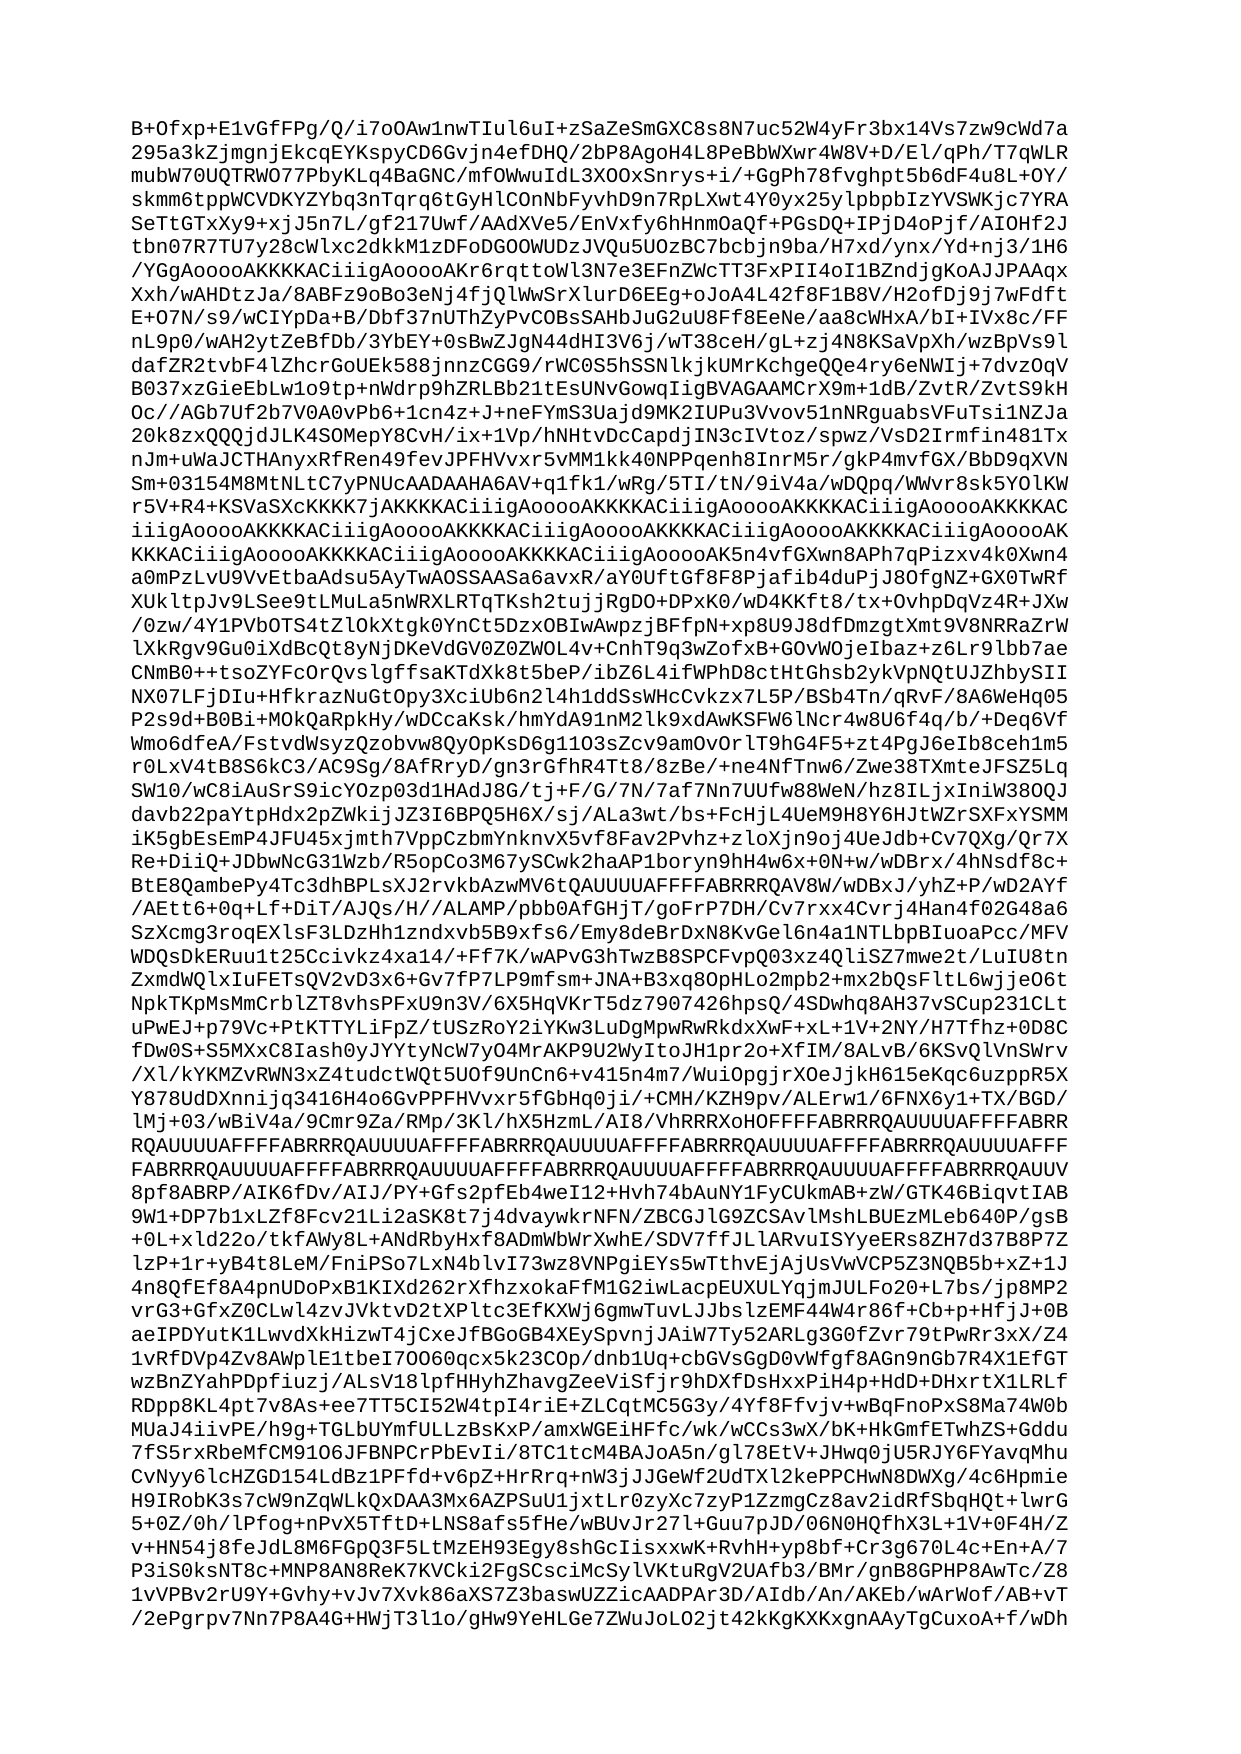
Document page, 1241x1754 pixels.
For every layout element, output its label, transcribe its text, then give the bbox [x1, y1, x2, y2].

text B+Ofxp+E1vGfFPg/Q/i7oOAw1nwTIul6uI+zSaZeSmGXC8s8N7uc52W4yFr3bx14Vs7zw9cWd7a 295a3kZjmgnjEkcqEYKspyCD6Gvjn4efDHQ/2bP8AgoH4L8PeBbWXwr4W8V+D/El/qPh/T7qWLR mubW70UQTRWO77PbyKLq4BaGNC/mfOWwuIdL3XOOxSnrys+i/+GgPh78fvghpt5b6dF4u8L+OY/ skmm6tppWCVDKYZYbq3nTqrq6tGyHlCOnNbFyvhD9n7RpLXwt4Y0yx25ylpbpbIzYVSWKjc7YRA SeTtGTxXy9+xjJ5n7L/gf217Uwf/AAdXVe5/EnVxfy6hHnmOaQf+PGsDQ+IPjD4oPjf/AIOHf2J tbn07R7TU7y28cWlxc2dkkM1zDFoDGOOWUDzJVQu5UOzBC7bcbjn9ba/H7xd/ynx/Yd+nj3/1H6 /YGgAooooAKKKKACiiigAooooAKr6rqttoWl3N7e3EFnZWcTT3FxPII4oI1BZndjgKoAJJPAAqx Xxh/wAHDtzJa/8ABFz9oBo3eNj4fjQlWwSrXlurD6EEg+oJoA4L42f8F1B8V/H2ofDj9j7wFdft E+O7N/s9/wCIYpDa+B/Dbf37nUThZyPvCOBsSAHbJuG2uU8Ff8EeNe/aa8cWHxA/bI+IVx8c/FF nL9p0/wAH2ytZeBfDb/3YbEY+0sBwZJgN44dHI3V6j/wT38ceH/gL+zj4N8KSaVpXh/wzBpVs9l dafZR2tvbF4lZhcrGoUEk588jnnzCGG9/rWC0S5hSSNlkjkUMrKchgeQQe4ry6eNWIj+7dvzOqV B037xzGieEbLw1o9tp+nWdrp9hZRLBb21tEsUNvGowqIigBVAGAAMCrX9m+1dB/ZvtR/ZvtS9kH Oc//AGb7Uf2b7V0A0vPb6+1cn4z+J+neFYmS3Uajd9MK2IUPu3Vvov51nNRguabsVFuTsi1NZJa 20k8zxQQQjdJLK4SOMepY8CvH/ix+1Vp/hNHtvDcCapdjIN3cIVtoz/spwz/VsD2Irmfin481Tx nJm+uWaJCTHAnyxRfRen49fevJPFHVvxr5vMM1kk40NPPqenh8InrM5r/gkP4mvfGX/BbD9qXVN Sm+03154M8MtNLtC7yPNUcAADAAHA6AV+q1fk1/wRg/5TI/tN/9iV4a/wDQpq/WWvr8sk5YOlKW r5V+R4+KSVaSXcKKKK7jAKKKKACiiigAooooAKKKKACiiigAooooAKKKKACiiigAooooAKKKKAC iiigAooooAKKKKACiiigAooooAKKKKACiiigAooooAKKKKACiiigAooooAKKKKACiiigAooooAK KKKACiiigAooooAKKKKACiiigAooooAKKKKACiiigAooooAK5n4vfGXwn8APh7qPizxv4k0Xwn4 a0mPzLvU9VvEtbaAdsu5AyTwAOSSAASa6avxR/aY0UftGf8F8Pjafib4duPjJ8OfgNZ+GX0TwRf XUkltpJv9LSee9tLMuLa5nWRXLRTqTKsh2tujjRgDO+DPxK0/wD4KKft8/tx+OvhpDqVz4R+JXw /0zw/4Y1PVbOTS4tZlOkXtgk0YnCt5DzxOBIwAwpzjBFfpN+xp8U9J8dfDmzgtXmt9V8NRRaZrW lXkRgv9Gu0iXdBcQt8yNjDKeVdGV0Z0ZWOL4v+CnhT9q3wZofxB+GOvWOjeIbaz+z6Lr9lbb7ae CNmB0++tsoZYFcOrQvslgffsaKTdXk8t5beP/ibZ6L4ifWPhD8ctHtGhsb2ykVpNQtUJZhbySII NX07LFjDIu+HfkrazNuGtOpy3XciUb6n2l4h1ddSsWHcCvkzx7L5P/BSb4Tn/qRvF/8A6WeHq05 P2s9d+B0Bi+MOkQaRpkHy/wDCcaKsk/hmYdA91nM2lk9xdAwKSFW6lNcr4w8U6f4q/b/+Deq6Vf Wmo6dfeA/FstvdWsyzQzobvw8QyOpKsD6g11O3sZcv9amOvOrlT9hG4F5+zt4PgJ6eIb8ceh1m5 r0LxV4tB8S6kC3/AC9Sg/8AfRryD/gn3rGfhR4Tt8/8zBe/+ne4NfTnw6/Zwe38TXmteJFSZ5Lq SW10/wC8iAuSrS9icYOzp03d1HAdJ8G/tj+F/G/7N/7af7Nn7UUfw88WeN/hz8ILjxIniW38OQJ davb22paYtpHdx2pZWkijJZ3I6BPQ5H6X/sj/ALa3wt/bs+FcHjL4UeM9H8Y6HJtWZrSXFxYSMM iK5gbEsEmP4JFU45xjmth7VppCzbmYnknvX5vf8Fav2Pvhz+zloXjn9oj4UeJdb+Cv7QXg/Qr7X Re+DiiQ+JDbwNcG31Wzb/R5opCo3M67ySCwk2haAP1boryn9hH4w6x+0N+w/wDBrx/4hNsdf8c+ BtE8QambePy4Tc3dhBPLsXJ2rvkbAzwMV6tQAUUUUAFFFFABRRRQAV8W/wDBxJ/yhZ+P/wD2AYf /AEtt6+0q+Lf+DiT/AJQs/H//ALAMP/pbb0AfGHjT/goFrP7DH/Cv7rxx4Cvrj4Han4f02G48a6 SzXcmg3roqEXlsF3LDzHh1zndxvb5B9xfs6/Emy8deBrDxN8KvGel6n4a1NTLbpBIuoaPcc/MFV WDQsDkERuu1t25Ccivkz4xa14/+Ff7K/wAPvG3hTwzB8SPCFvpQ03xz4QliSZ7mwe2t/LuIU8tn ZxmdWQlxIuFETsQV2vD3x6+Gv7fP7LP9mfsm+JNA+B3xq8OpHLo2mpb2+mx2bQsFltL6wjjeO6t NpkTKpMsMmCrblZT8vhsPFxU9n3V/6X5HqVKrT5dz7907426hpsQ/4SDwhq8AH37vSCup231CLt uPwEJ+p79Vc+PtKTTYLiFpZ/tUSzRoY2iYKw3LuDgMpwRwRkdxXwF+xL+1V+2NY/H7Tfhz+0D8C fDw0S+S5MXxC8Iash0yJYYtyNcW7yO4MrAKP9U2WyItoJH1pr2o+XfIM/8ALvB/6KSvQlVnSWrv /Xl/kYKMZvRWN3xZ4tudctWQt5UOf9UnCn6+v415n4m7/WuiOpgjrXOeJjkH615eKqc6uzppR5X Y878UdDXnnijq3416H4o6GvPPFHVvxr5fGbHq0ji/+CMH/KZH9pv/ALErw1/6FNX6y1+TX/BGD/ lMj+03/wBiV4a/9Cmr9Za/RMp/3Kl/hX5HzmL/AI8/VhRRRXoHOFFFFABRRRQAUUUUAFFFFABRR RQAUUUUAFFFFABRRRQAUUUUAFFFFABRRRQAUUUUAFFFFABRRRQAUUUUAFFFFABRRRQAUUUUAFFF FABRRRQAUUUUAFFFFABRRRQAUUUUAFFFFABRRRQAUUUUAFFFFABRRRQAUUUUAFFFFABRRRQAUUV 8pf8ABRP/AIK6fDv/AIJ/PY+Gfs2pfEb4weI12+Hvh74bAuNY1FyCUkmAB+zW/GTK46BiqvtIAB 9W1+DP7b1xLZf8Fcv21Li2aSK8t7j4dvaywkrNFN/ZBCGJlG9ZCSAvlMshLBUEzMLeb640P/gsB +0L+xld22o/tkfAWy8L+ANdRbyHxf8ADmWbWrXwhE/SDV7ffJLlARvuISYyeERs8ZH7d37B8P7Z lzP+1r+yB4t8LeM/FniPSo7LxN4blvI73wz8VNPgiEYs5wTthvEjAjUsVwVCP5Z3NQB5b+xZ+1J 4n8QfEf8A4pnUDoPxB1KIXd262rXfhzxokaFfM1G2iwLacpEUXULYqjmJULFo20+L7bs/jp8MP2 vrG3+GfxZ0CLwl4zvJVktvD2tXPltc3EfKXWj6gmwTuvLJJbslzEMF44W4r86f+Cb+p+HfjJ+0B aeIPDYutK1LwvdXkHizwT4jCxeJfBGoGB4XEySpvnjJAiW7Ty52ARLg3G0fZvr79tPwRr3xX/Z4 1vRfDVp4Zv8AWplE1tbeI7OO60qcx5k23COp/dnb1Uq+cbGVsGgD0vWfgf8AGn9nGb7R4X1EfGT wzBnZYahPDpfiuzj/ALsV18lpfHHyhZhavgZeeViSfjr9hDXfDsHxxPiH4p+HdD+DHxrtX1LRLf RDpp8KL4pt7v8As+ee7TT5CI52W4tpI4riE+ZLCqtMC5G3y/4Yf8Ffvjv+wBqFnoPxS8Ma74W0b MUaJ4iivPE/h9g+TGLbUYmfULLzBsKxP/amxWGEiHFfc/wk/wCCs3wX/bK+HkGmfETwhZS+Gddu 7fS5rxRbeMfCM91O6JFBNPCrPbEvIi/8TC1tcM4BAJoA5n/gl78EtV+JHwq0jU5RJY6FYavqMhu CvNyy6lcHZGD154LdBz1PFfd+v6pZ+HrRrq+nW3jJJGeWf2UdTXl2kePPCHwN8DWXg/4c6Hpmie H9IRobK3s7cW9nZqWLkQxDAA3Mx6AZPSuU1jxtLr0zyXc7zyP1ZzmgCz8av2idRfSbqHQt+lwrG 5+0Z/0h/lPfog+nPvX5TftD+LNS8afs5fHe/wBUvJr27l+Guu7pJD/06N0HQfhX3L+1V+0F4H/Z v+HN54j8feJdL8M6FGpQ3F5LtMzEH93Egy8shGcIisxxwK+RvhH+yp8bf+Cr3g670L4c+En+A/7 P3iS0ksNT8c+MNP8AN8ReK7KVCki2FgSCsciMcSylVKtuRgV2UAfb3/BMr/gnB8GPHP8AwTc/Z8 1vVPBv2rU9Y+Gvhy+vJv7Xvk86aXS7Z3baswUZZicAADPAr3D/AIdb/An/AKEb/wArWof/AB+vT /2ePgrpv7Nn7P8A4G+HWjT3l1o/gHw9YeHLGe7ZWuJoLO2jt42kKgKXKxgnAAyTgCuxoA+f/wDh [118, 118, 1122, 1631]
